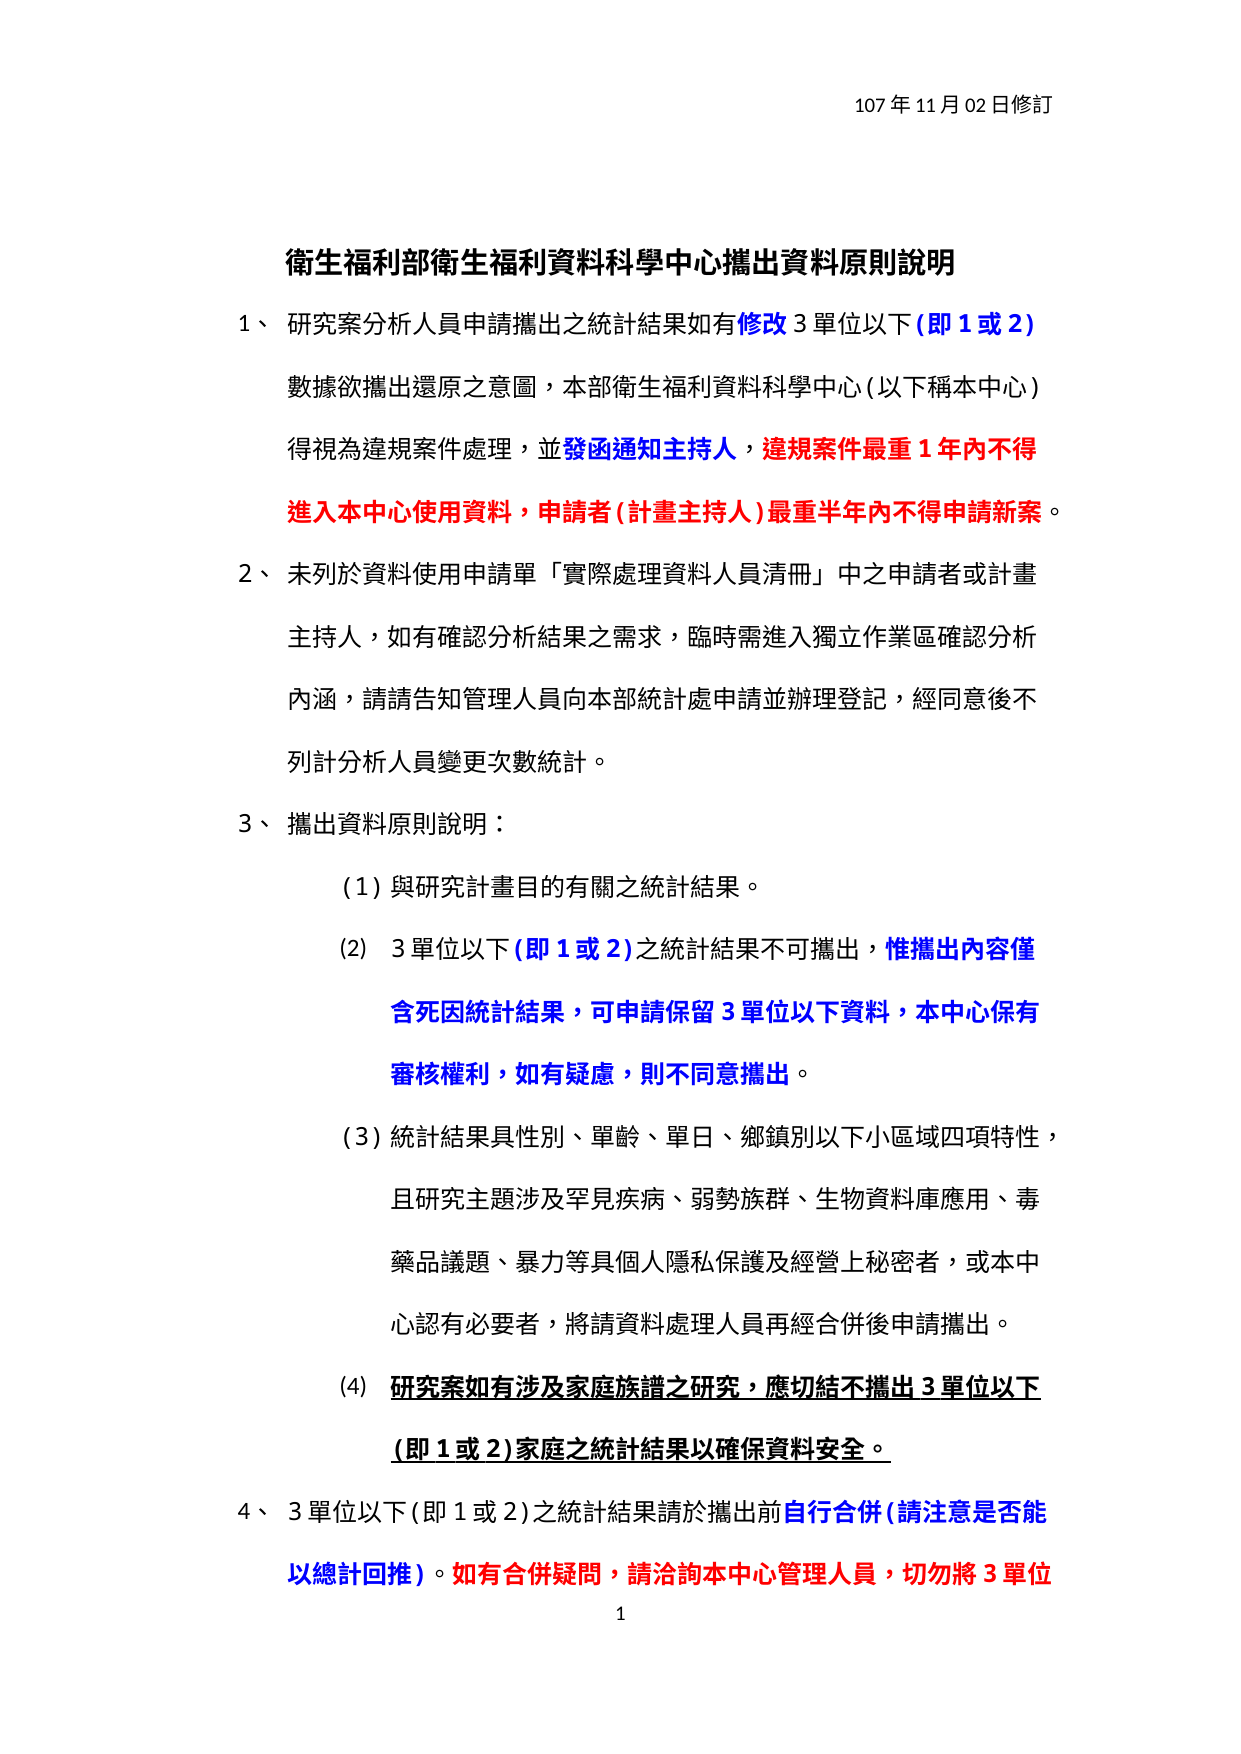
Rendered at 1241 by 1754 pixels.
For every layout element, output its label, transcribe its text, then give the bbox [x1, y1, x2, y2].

list 與研究計畫目的有關之統計結果。 [339, 844, 1053, 906]
list 3單位以下(即1或2)之統計結果請於攜出前自行合併(請注意是否能以總計回推)。如有合併疑問，請洽詢本中心管理人員，切勿將3單位 [237, 1469, 1053, 1594]
list 未列於資料使用申請單「實際處理資料人員清冊」中之申請者或計畫主持人，如有確認分析結果之需求，臨時需進入獨立作業區確認分析內涵，請請告知管理人員向本部統計處申請並辦理登記，經同意後不列計分析人員變更次數統計。 [237, 531, 1053, 781]
list 統計結果具性別、單齡、單日、鄉鎮別以下小區域四項特性，且研究主題涉及罕見疾病、弱勢族群、生物資料庫應用、毒藥品議題、暴力等具個人隱私保護及經營上秘密者，或本中心認有必要者，將請資料處理人員再經合併後申請攜出。 [339, 1094, 1053, 1344]
text 衛生福利部衛生福利資料科學中心攜出資料原則說明 [187, 219, 1053, 281]
list 研究案分析人員申請攜出之統計結果如有修改3單位以下(即1或2)數據欲攜出還原之意圖，本部衛生福利資料科學中心(以下稱本中心)得視為違規案件處理，並發函通知主持人，違規案件最重1年內不得進入本中心使用資料，申請者(計畫主持人)最重半年內不得申請新案。 [237, 281, 1053, 531]
list 攜出資料原則說明： [237, 781, 1053, 844]
list 研究案如有涉及家庭族譜之研究，應切結不攜出3單位以下(即1或2)家庭之統計結果以確保資料安全。 [339, 1344, 1053, 1469]
list 3單位以下(即1或2)之統計結果不可攜出，惟攜出內容僅含死因統計結果，可申請保留3單位以下資料，本中心保有審核權利，如有疑慮，則不同意攜出。 [339, 906, 1053, 1094]
